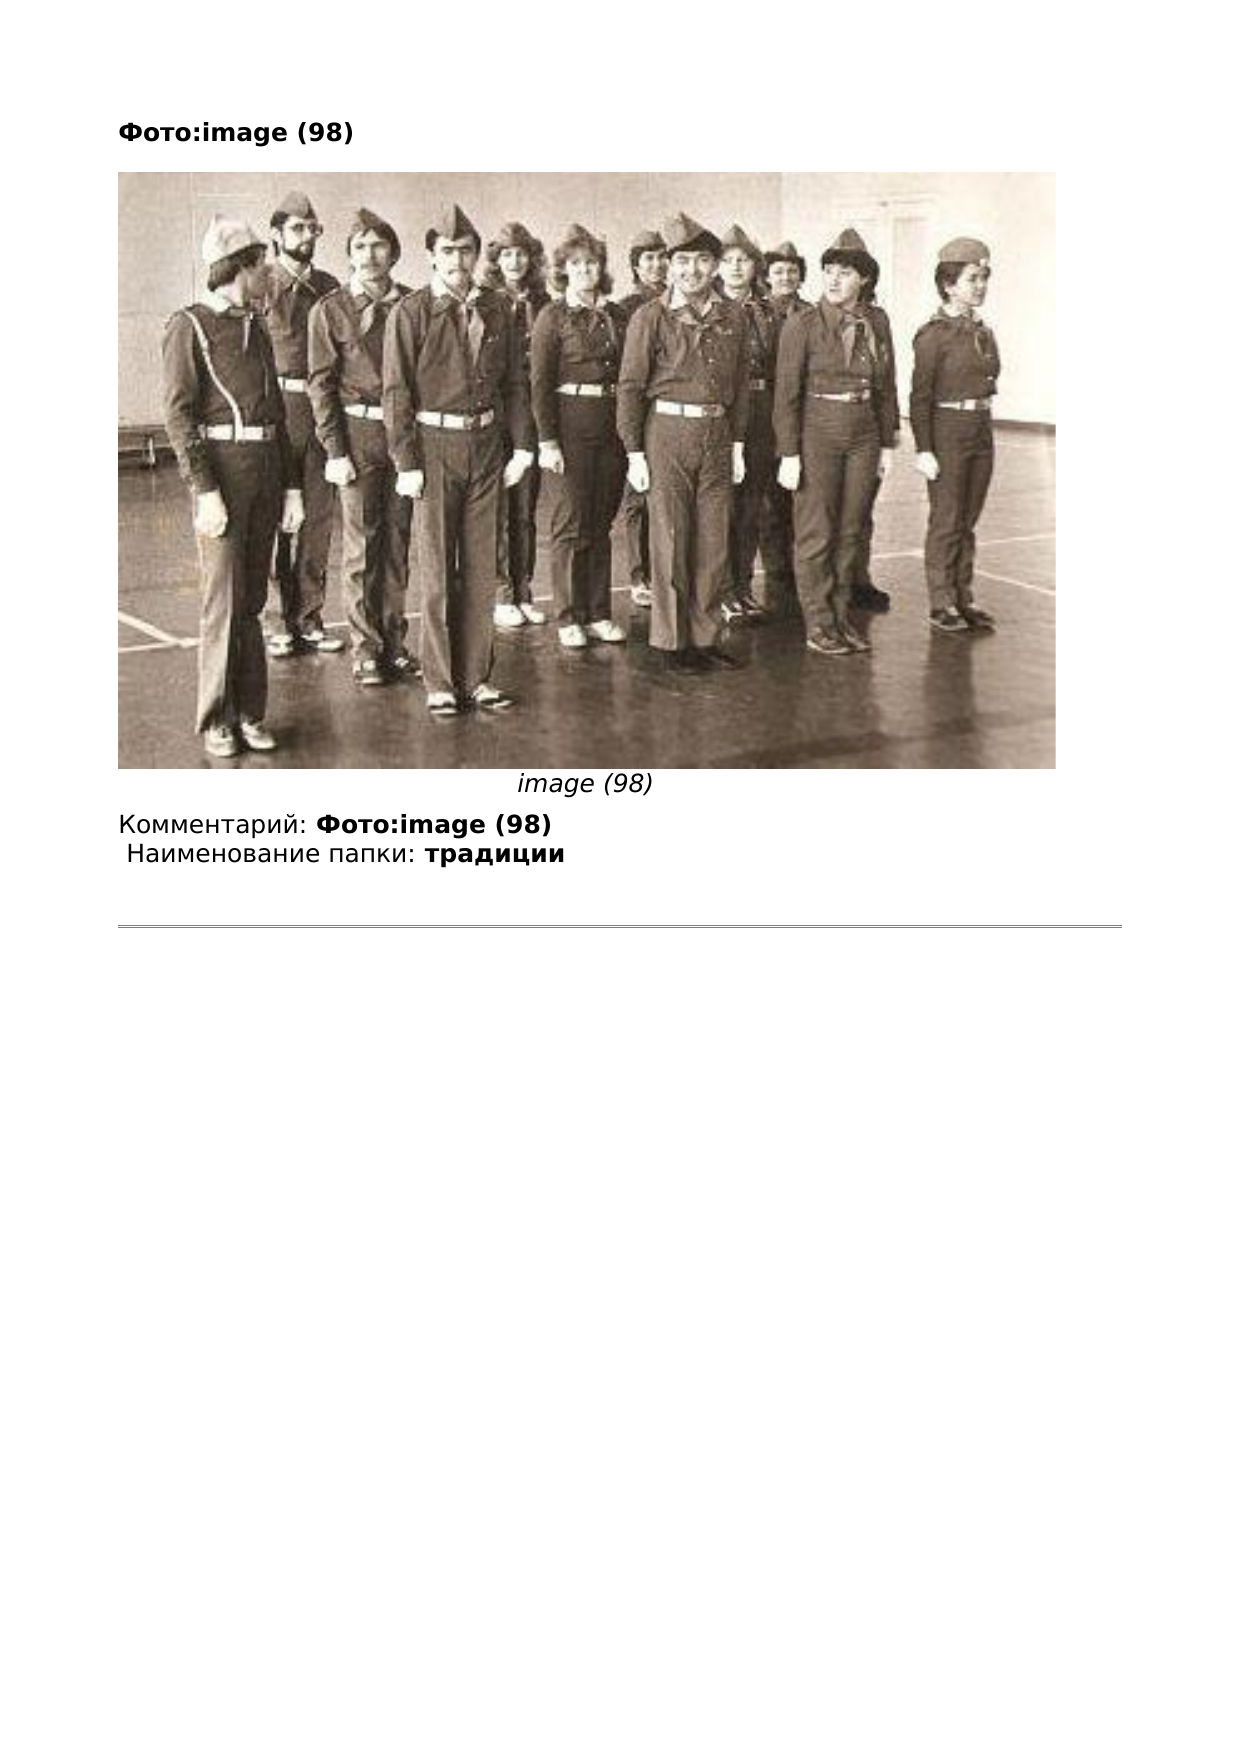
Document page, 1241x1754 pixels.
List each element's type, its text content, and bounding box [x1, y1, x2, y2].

picture [118, 172, 1056, 769]
text Комментарий: Фото:image (98) Наименование папки: традиции [118, 811, 1122, 898]
text image (98) [118, 769, 1056, 798]
subtitle Фото:image (98) [118, 118, 1122, 147]
